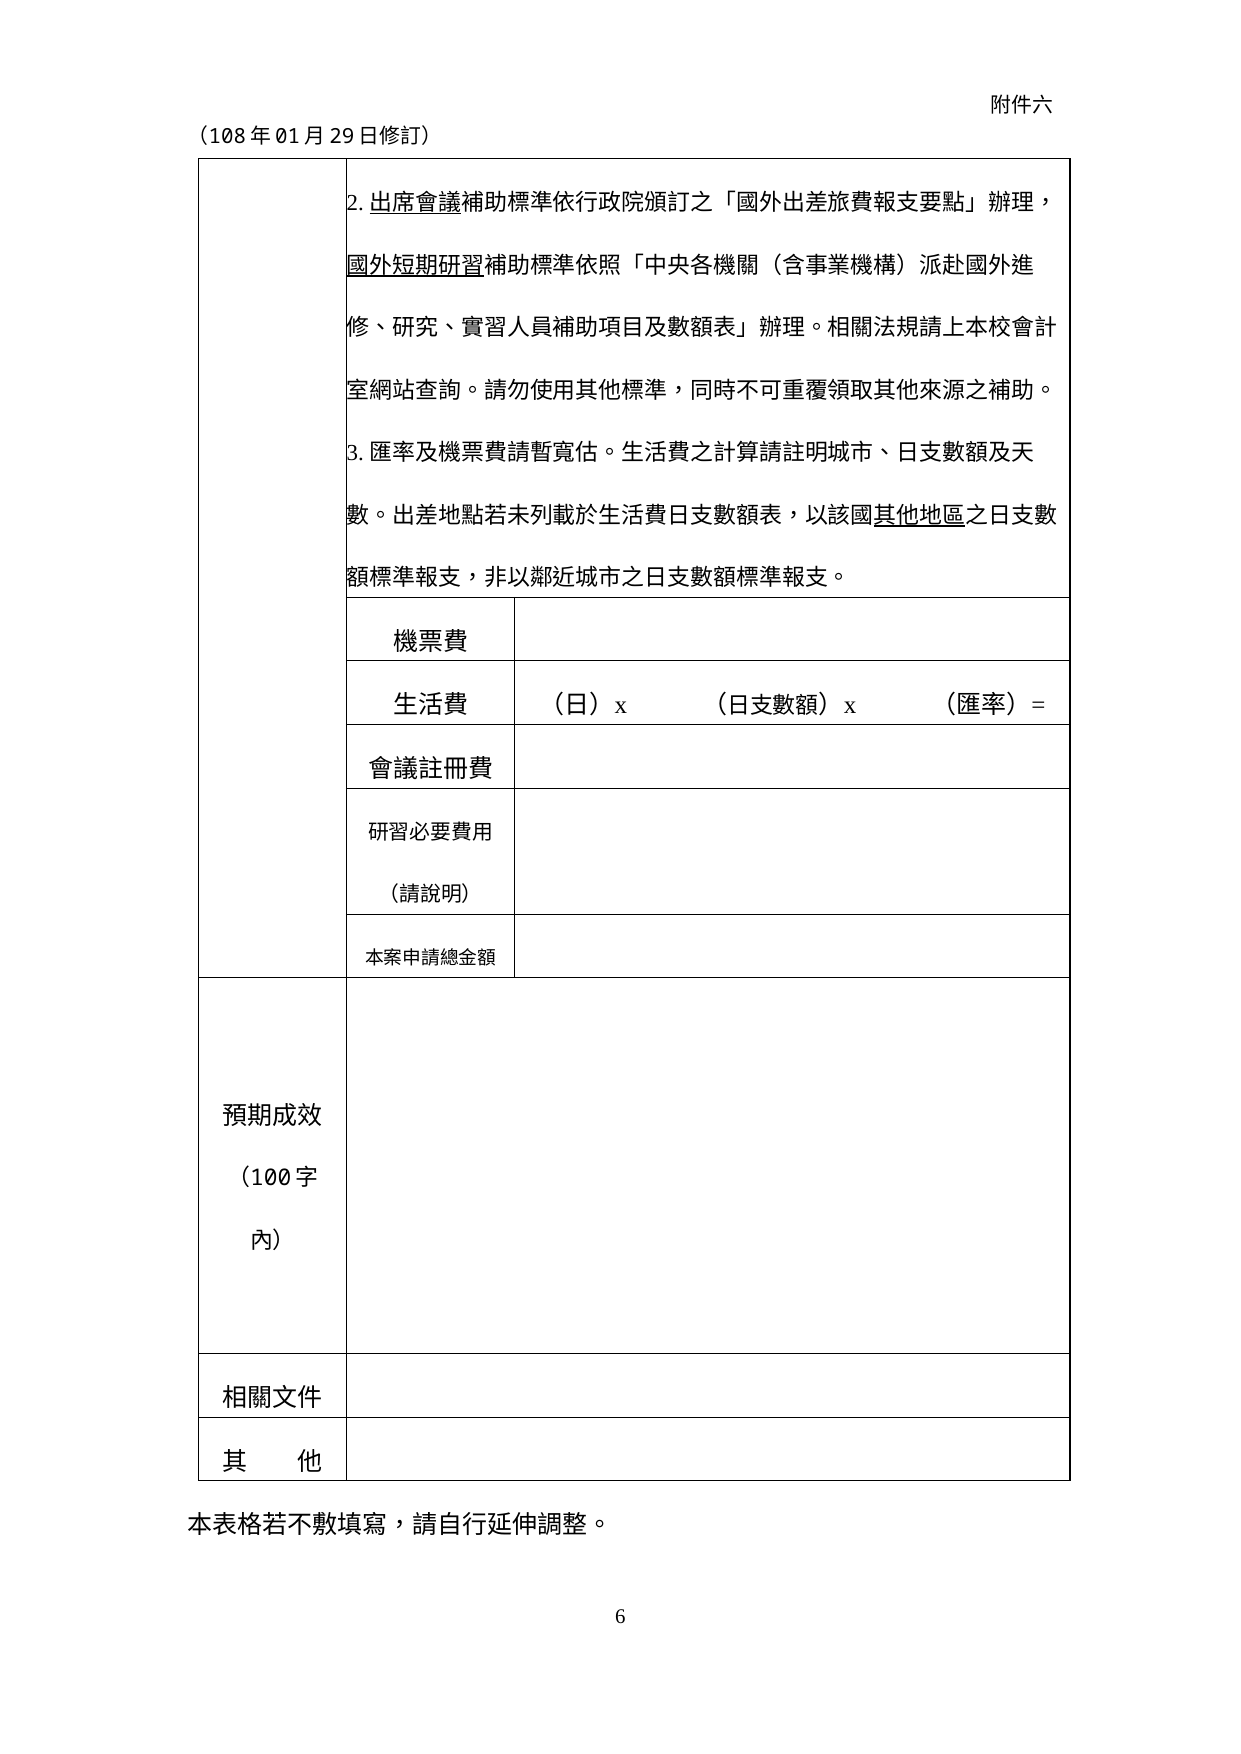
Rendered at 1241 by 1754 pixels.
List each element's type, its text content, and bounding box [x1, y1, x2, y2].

table_cell 生活費 [347, 661, 514, 724]
table_cell [347, 1418, 1069, 1480]
text 本表格若不敷填寫，請自行延伸調整。 [187, 1481, 1053, 1544]
table_cell [515, 789, 1069, 913]
table_cell [347, 978, 1069, 1353]
table_cell 相關文件 [199, 1354, 346, 1417]
table_cell 其 他 [199, 1418, 346, 1480]
table_cell [515, 915, 1069, 977]
table_cell [515, 725, 1069, 787]
table_cell 會議註冊費 [347, 725, 514, 787]
table_cell 機票費 [347, 598, 514, 660]
table_cell [515, 598, 1069, 660]
table_cell [199, 159, 346, 977]
table_cell 研習必要費用（請說明） [347, 789, 514, 913]
table_cell 2. 出席會議補助標準依行政院頒訂之「國外出差旅費報支要點」辦理，國外短期研習補助標準依照「中央各機關（含事業機構）派赴國外進修、研究、實習人員補助項目及數額表」辦理。相關法規請上本校會計室網站查詢。請勿使用其他標準，同時不可重覆領取其他來源之補助。 3. 匯率及機票費請暫寬估。生活費之計算請註明城市、日支數額及天數。出差地點若未列載於生活費日支數額表，以該國其他地區之日支數額標準報支，非以鄰近城市之日支數額標準報支。 [347, 159, 1069, 597]
table_cell （日）x （日支數額）x （匯率）= [515, 661, 1069, 724]
table_cell 預期成效（100字內） [199, 978, 346, 1353]
table_cell [347, 1354, 1069, 1417]
table_cell 本案申請總金額 [347, 915, 514, 977]
